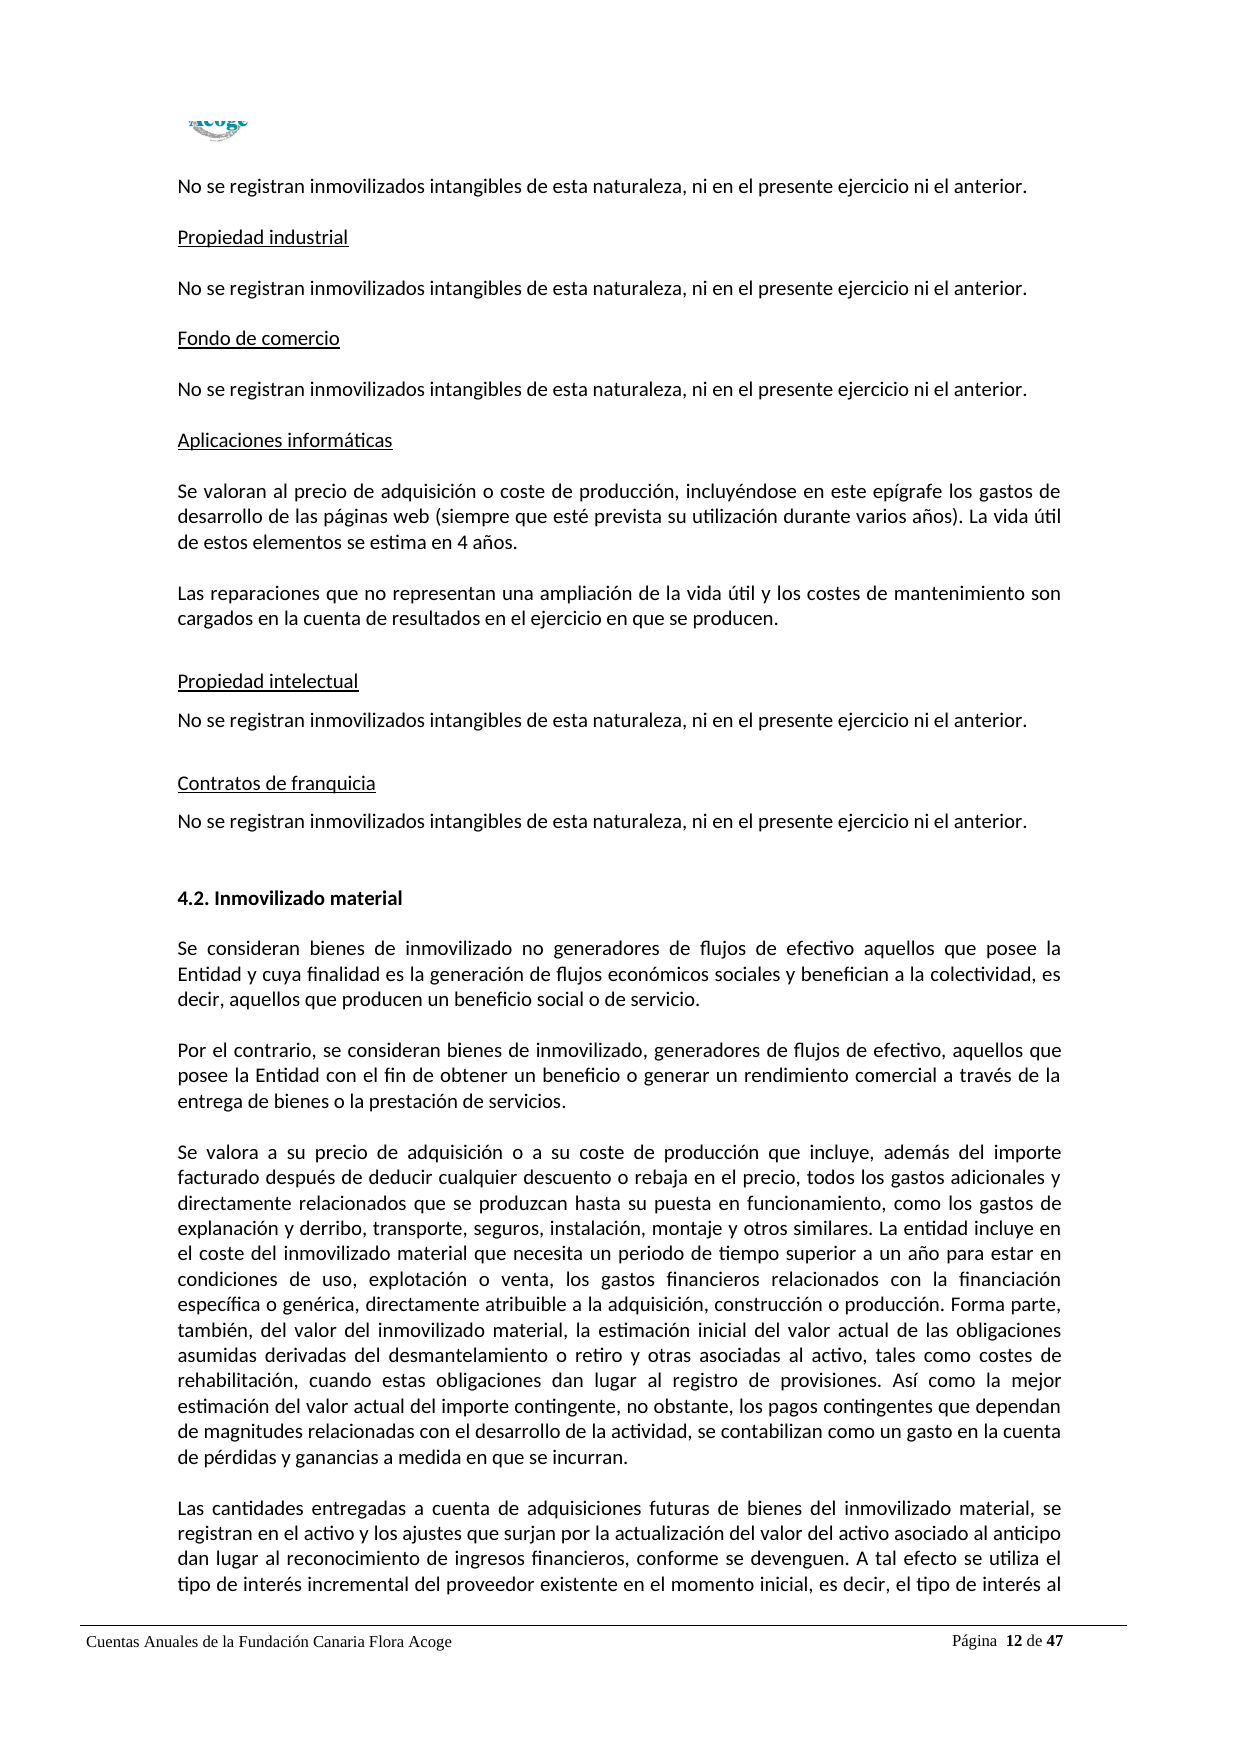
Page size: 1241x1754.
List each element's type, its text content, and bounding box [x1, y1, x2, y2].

text Por el contrario, se consideran bienes de inmovilizado, generadores de flujos de efectivo, aquellos que posee la Entidad con el fin de obtener un beneficio o generar un rendimiento comercial a través de la entrega de bienes o la prestación de servicios. [177, 1037, 1063, 1113]
text Se valoran al precio de adquisición o coste de producción, incluyéndose en este epígrafe los gastos de desarrollo de las páginas web (siempre que esté prevista su utilización durante varios años). La vida útil de estos elementos se estima en 4 años. [177, 478, 1063, 554]
text 4.2. Inmovilizado material [177, 885, 1063, 910]
text Las reparaciones que no representan una ampliación de la vida útil y los costes de mantenimiento son cargados en la cuenta de resultados en el ejercicio en que se producen. [177, 580, 1063, 631]
text No se registran inmovilizados intangibles de esta naturaleza, ni en el presente ejercicio ni el anterior. [177, 376, 1063, 402]
text Propiedad industrial [177, 224, 1060, 249]
text Las cantidades entregadas a cuenta de adquisiciones futuras de bienes del inmovilizado material, se registran en el activo y los ajustes que surjan por la actualización del valor del activo asociado al anticipo dan lugar al reconocimiento de ingresos financieros, conforme se devenguen. A tal efecto se utiliza el tipo de interés incremental del proveedor existente en el momento inicial, es decir, el tipo de interés al [177, 1495, 1063, 1596]
text No se registran inmovilizados intangibles de esta naturaleza, ni en el presente ejercicio ni el anterior. [177, 808, 1063, 834]
text Aplicaciones informáticas [177, 427, 1060, 453]
text No se registran inmovilizados intangibles de esta naturaleza, ni en el presente ejercicio ni el anterior. [177, 707, 1063, 732]
text No se registran inmovilizados intangibles de esta naturaleza, ni en el presente ejercicio ni el anterior. [177, 275, 1063, 300]
text Fondo de comercio [177, 326, 1060, 351]
text No se registran inmovilizados intangibles de esta naturaleza, ni en el presente ejercicio ni el anterior. [177, 173, 1063, 198]
text Contratos de franquicia [177, 770, 1060, 796]
text Se valora a su precio de adquisición o a su coste de producción que incluye, además del importe facturado después de deducir cualquier descuento o rebaja en el precio, todos los gastos adicionales y directamente relacionados que se produzcan hasta su puesta en funcionamiento, como los gastos de explanación y derribo, transporte, seguros, instalación, montaje y otros similares. La entidad incluye en el coste del inmovilizado material que necesita un periodo de tiempo superior a un año para estar en condiciones de uso, explotación o venta, los gastos financieros relacionados con la financiación específica o genérica, directamente atribuible a la adquisición, construcción o producción. Forma parte, también, del valor del inmovilizado material, la estimación inicial del valor actual de las obligaciones asumidas derivadas del desmantelamiento o retiro y otras asociadas al activo, tales como costes de rehabilitación, cuando estas obligaciones dan lugar al registro de provisiones. Así como la mejor estimación del valor actual del importe contingente, no obstante, los pagos contingentes que dependan de magnitudes relacionadas con el desarrollo de la actividad, se contabilizan como un gasto en la cuenta de pérdidas y ganancias a medida en que se incurran. [177, 1139, 1063, 1469]
text Propiedad intelectual [177, 669, 1060, 694]
text Se consideran bienes de inmovilizado no generadores de flujos de efectivo aquellos que posee la Entidad y cuya finalidad es la generación de flujos económicos sociales y benefician a la colectividad, es decir, aquellos que producen un beneficio social o de servicio. [177, 936, 1063, 1012]
